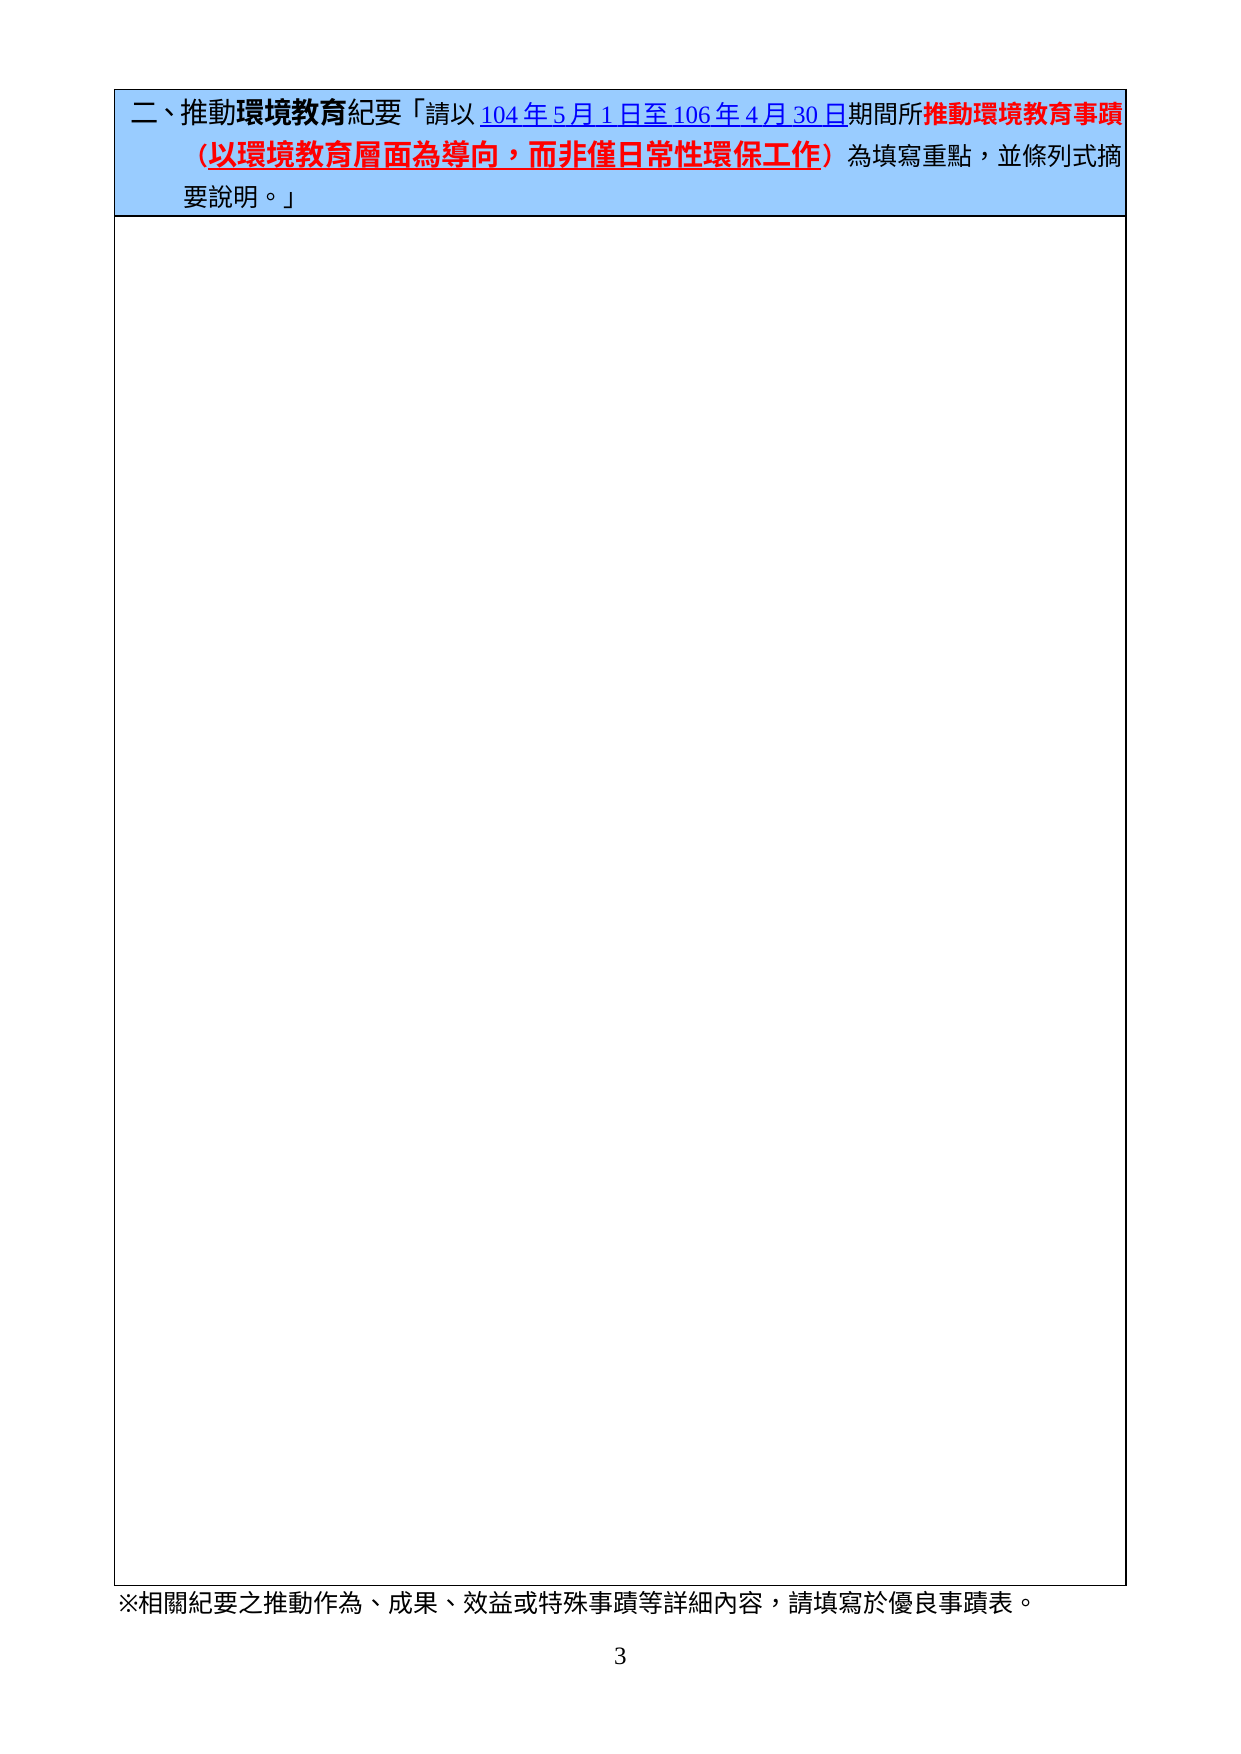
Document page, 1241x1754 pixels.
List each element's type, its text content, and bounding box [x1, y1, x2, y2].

table_header 二、推動環境教育紀要「請以104年5月1日至106年4月30日期間所推動環境教育事蹟（以環境教育層面為導向，而非僅日常性環保工作）為填寫重點，並條列式摘要說明。」 [115, 90, 1125, 215]
table_cell [115, 217, 1125, 1584]
text ※相關紀要之推動作為、成果、效益或特殊事蹟等詳細內容，請填寫於優良事蹟表。 [118, 1586, 1068, 1619]
